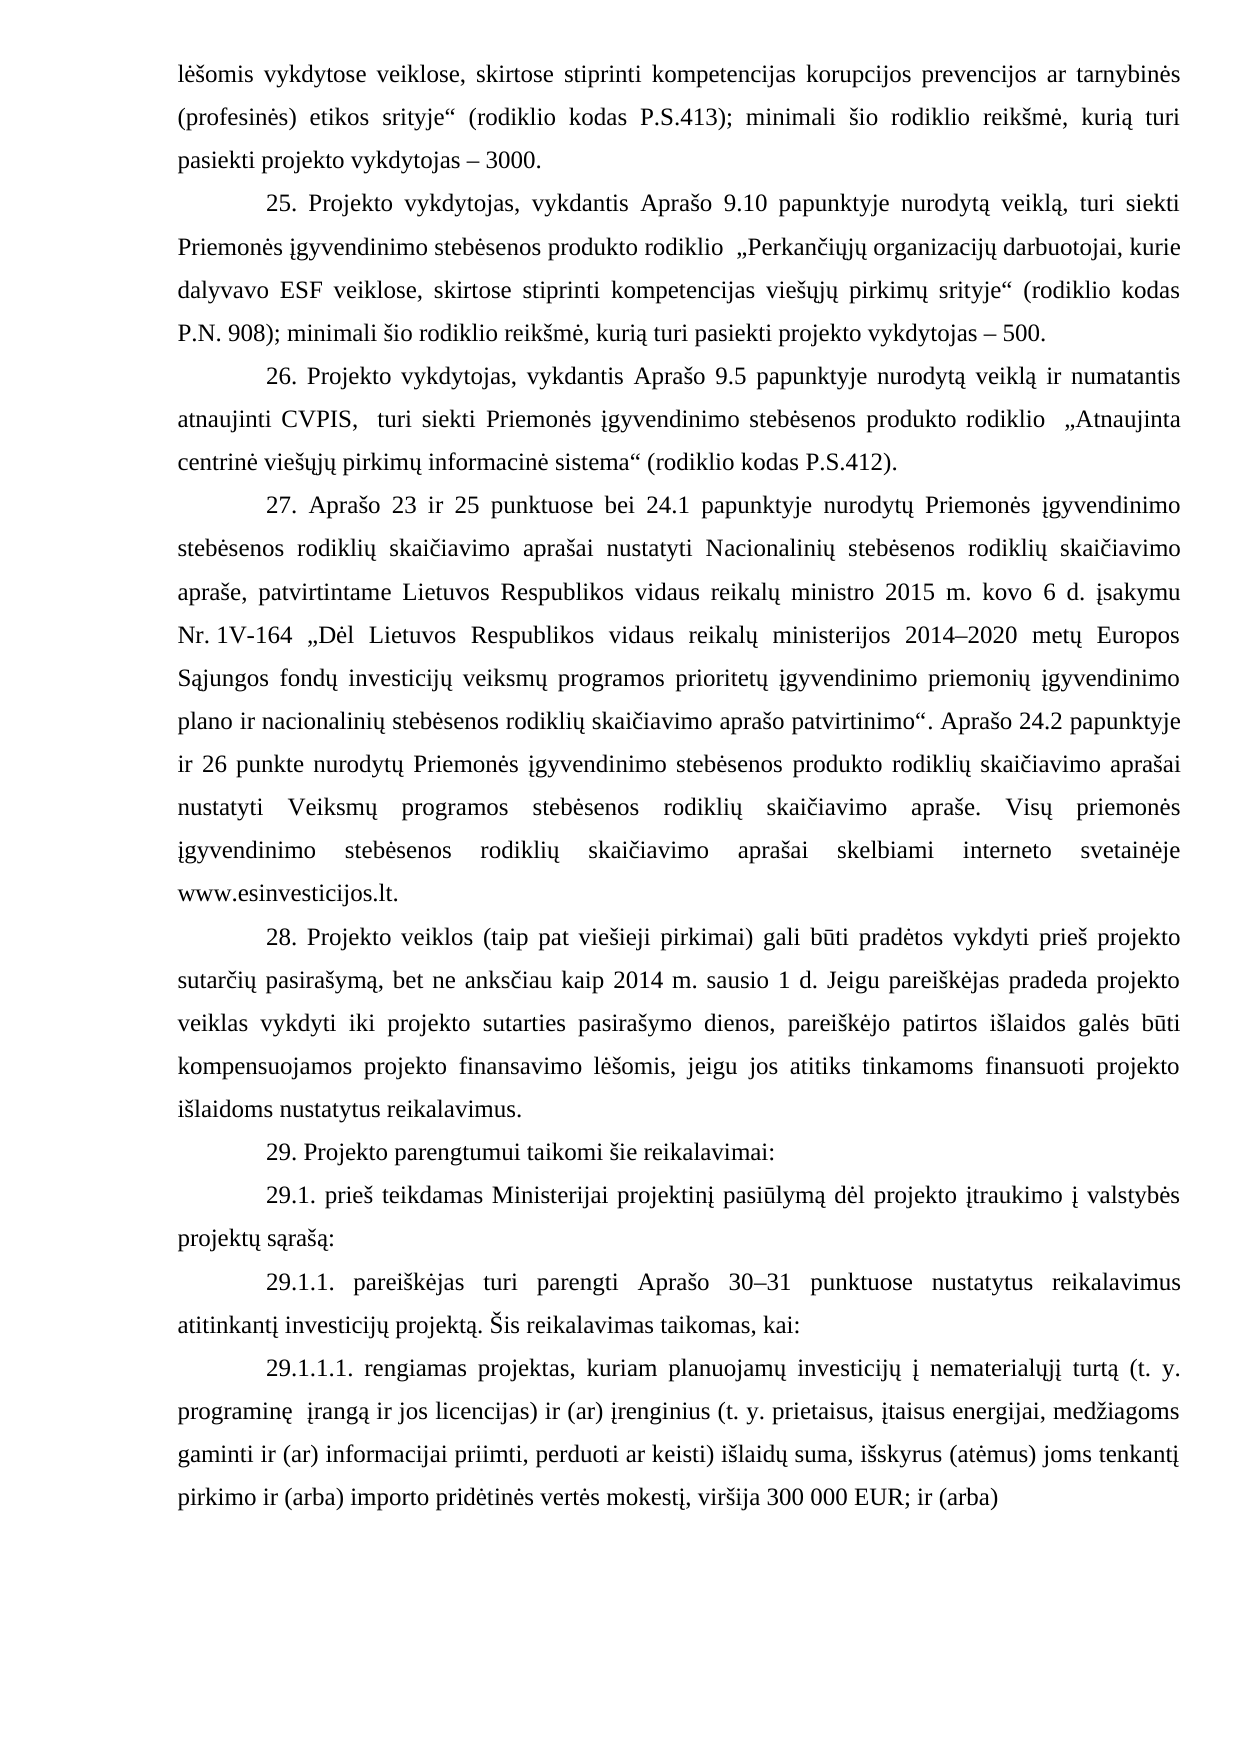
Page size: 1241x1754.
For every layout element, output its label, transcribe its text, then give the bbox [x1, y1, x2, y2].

text 29. Projekto parengtumui taikomi šie reikalavimai: [177, 1137, 1181, 1166]
text 29.1. prieš teikdamas Ministerijai projektinį pasiūlymą dėl projekto įtraukimo į valstybės projektų sąrašą: [177, 1180, 1181, 1252]
text 29.1.1. pareiškėjas turi parengti Aprašo 30–31 punktuose nustatytus reikalavimus atitinkantį investicijų projektą. Šis reikalavimas taikomas, kai: [177, 1267, 1181, 1338]
text 26. Projekto vykdytojas, vykdantis Aprašo 9.5 papunktyje nurodytą veiklą ir numatantis atnaujinti CVPIS, turi siekti Priemonės įgyvendinimo stebėsenos produkto rodiklio „Atnaujinta centrinė viešųjų pirkimų informacinė sistema“ (rodiklio kodas P.S.412). [177, 361, 1181, 476]
text 27. Aprašo 23 ir 25 punktuose bei 24.1 papunktyje nurodytų Priemonės įgyvendinimo stebėsenos rodiklių skaičiavimo aprašai nustatyti Nacionalinių stebėsenos rodiklių skaičiavimo apraše, patvirtintame Lietuvos Respublikos vidaus reikalų ministro 2015 m. kovo 6 d. įsakymu Nr. 1V-164 „Dėl Lietuvos Respublikos vidaus reikalų ministerijos 2014–2020 metų Europos Sąjungos fondų investicijų veiksmų programos prioritetų įgyvendinimo priemonių įgyvendinimo plano ir nacionalinių stebėsenos rodiklių skaičiavimo aprašo patvirtinimo“. Aprašo 24.2 papunktyje ir 26 punkte nurodytų Priemonės įgyvendinimo stebėsenos produkto rodiklių skaičiavimo aprašai nustatyti Veiksmų programos stebėsenos rodiklių skaičiavimo apraše. Visų priemonės įgyvendinimo stebėsenos rodiklių skaičiavimo aprašai skelbiami interneto svetainėje www.esinvesticijos.lt. [177, 490, 1181, 907]
text 25. Projekto vykdytojas, vykdantis Aprašo 9.10 papunktyje nurodytą veiklą, turi siekti Priemonės įgyvendinimo stebėsenos produkto rodiklio „Perkančiųjų organizacijų darbuotojai, kurie dalyvavo ESF veiklose, skirtose stiprinti kompetencijas viešųjų pirkimų srityje“ (rodiklio kodas P.N. 908); minimali šio rodiklio reikšmė, kurią turi pasiekti projekto vykdytojas – 500. [177, 188, 1181, 347]
text 28. Projekto veiklos (taip pat viešieji pirkimai) gali būti pradėtos vykdyti prieš projekto sutarčių pasirašymą, bet ne anksčiau kaip 2014 m. sausio 1 d. Jeigu pareiškėjas pradeda projekto veiklas vykdyti iki projekto sutarties pasirašymo dienos, pareiškėjo patirtos išlaidos galės būti kompensuojamos projekto finansavimo lėšomis, jeigu jos atitiks tinkamoms finansuoti projekto išlaidoms nustatytus reikalavimus. [177, 922, 1181, 1123]
text 29.1.1.1. rengiamas projektas, kuriam planuojamų investicijų į nematerialųjį turtą (t. y. programinę įrangą ir jos licencijas) ir (ar) įrenginius (t. y. prietaisus, įtaisus energijai, medžiagoms gaminti ir (ar) informacijai priimti, perduoti ar keisti) išlaidų suma, išskyrus (atėmus) joms tenkantį pirkimo ir (arba) importo pridėtinės vertės mokestį, viršija 300 000 EUR; ir (arba) [177, 1353, 1181, 1511]
text lėšomis vykdytose veiklose, skirtose stiprinti kompetencijas korupcijos prevencijos ar tarnybinės (profesinės) etikos srityje“ (rodiklio kodas P.S.413); minimali šio rodiklio reikšmė, kurią turi pasiekti projekto vykdytojas – 3000. [177, 59, 1181, 174]
